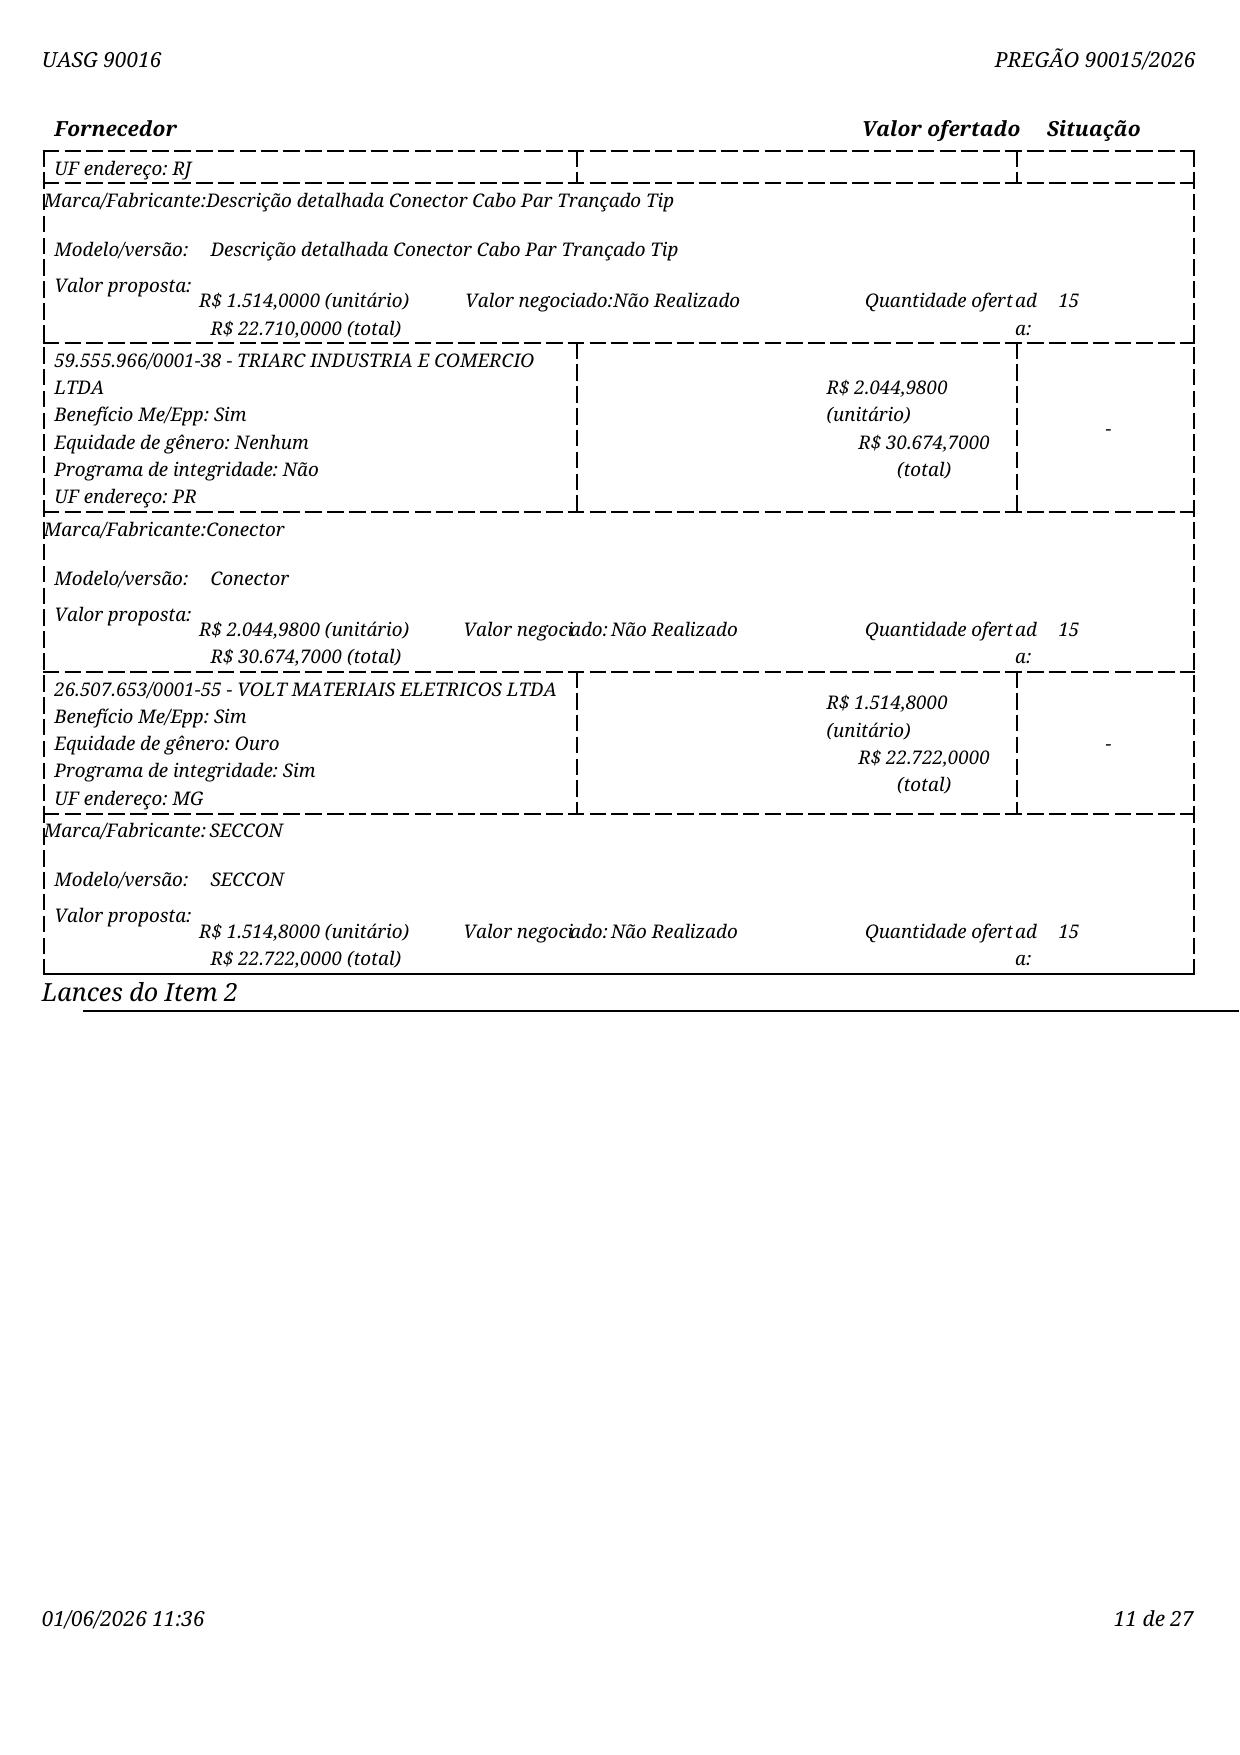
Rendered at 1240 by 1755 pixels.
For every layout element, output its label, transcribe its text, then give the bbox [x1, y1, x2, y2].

table_cell [1101, 612, 1194, 671]
table_cell [577, 864, 826, 913]
table_cell [826, 150, 1017, 182]
table_cell [1101, 864, 1194, 913]
table_cell UF endereço: RJ [44, 150, 577, 182]
table_cell [1017, 671, 1101, 812]
table_cell [1101, 234, 1194, 283]
table_cell [1101, 182, 1194, 233]
table_cell 26.507.653/0001-55 - VOLT MATERIAIS ELETRICOS LTDA Benefício Me/Epp: Sim Equidade de gênero: Ouro Programa de integridade: Sim UF endereço: MG [44, 671, 577, 812]
table_cell [577, 813, 826, 864]
table_cell [826, 864, 1017, 913]
table_cell Marca/Fabricante: Conector [44, 511, 577, 562]
table_cell [1017, 234, 1101, 283]
table_cell [1101, 511, 1194, 562]
table_cell [826, 562, 1017, 612]
table_cell ada: [1017, 612, 1048, 671]
table_cell [577, 511, 826, 562]
table_cell 15 [1048, 913, 1101, 972]
table_cell [1017, 562, 1101, 612]
table_cell [1101, 562, 1194, 612]
table_cell SECCON [199, 864, 577, 913]
table_cell ada: [1017, 913, 1048, 972]
table_cell [1017, 864, 1101, 913]
table_cell Modelo/versão: Valor proposta: [44, 864, 199, 972]
table_cell - [1101, 671, 1194, 812]
table_cell Descrição detalhada Conector Cabo Par Trançado Tip [199, 234, 826, 283]
table_cell 15 [1048, 283, 1101, 342]
table_cell [826, 511, 1017, 562]
table_cell [577, 671, 826, 812]
table_cell Quantidade ofert [826, 283, 1017, 342]
table_cell [826, 234, 1017, 283]
table_cell Marca/Fabricante: SECCON [44, 813, 577, 864]
table_cell [826, 182, 1017, 233]
table_cell [1017, 150, 1101, 182]
table_cell [1017, 813, 1101, 864]
table_cell R$ 2.044,9800 (unitário) R$ 30.674,7000 (total) [826, 342, 1017, 511]
table_cell [1017, 511, 1101, 562]
table_cell Marca/Fabricante: Descrição detalhada Conector Cabo Par Trançado Tip [44, 182, 826, 233]
table_cell [1101, 813, 1194, 864]
table_cell Modelo/versão: Valor proposta: [44, 562, 199, 671]
table_cell R$ 2.044,9800 (unitário) Valor negoci R$ 30.674,7000 (total) [199, 612, 577, 671]
table_cell R$ 1.514,8000 (unitário) R$ 22.722,0000 (total) [826, 671, 1017, 812]
table_cell [1017, 342, 1101, 511]
table_cell [577, 342, 826, 511]
table_cell Quantidade ofert [826, 612, 1017, 671]
table_cell 59.555.966/0001-38 - TRIARC INDUSTRIA E COMERCIO LTDA Benefício Me/Epp: Sim Equidade de gênero: Nenhum Programa de integridade: Não UF endereço: PR [44, 342, 577, 511]
table_cell [577, 150, 826, 182]
table_cell Modelo/versão: Valor proposta: [44, 234, 199, 342]
table_cell Quantidade ofert [826, 913, 1017, 972]
table_cell ada: [1017, 283, 1048, 342]
table_cell [1101, 913, 1194, 972]
table_cell R$ 1.514,8000 (unitário) Valor negoci R$ 22.722,0000 (total) [199, 913, 577, 972]
table_cell [577, 562, 826, 612]
table_cell - [1101, 150, 1194, 182]
table_cell ado: Não Realizado [577, 612, 826, 671]
table_cell R$ 1.514,0000 (unitário) Valor negociado: Não Realizado R$ 22.710,0000 (total) [199, 283, 826, 342]
table_cell [1101, 283, 1194, 342]
table_cell [1017, 182, 1101, 233]
table_cell [826, 813, 1017, 864]
text Lances do Item 2 [42, 974, 1089, 1009]
table_cell ado: Não Realizado [577, 913, 826, 972]
table_cell - [1101, 342, 1194, 511]
table_cell 15 [1048, 612, 1101, 671]
table_cell Conector [199, 562, 577, 612]
